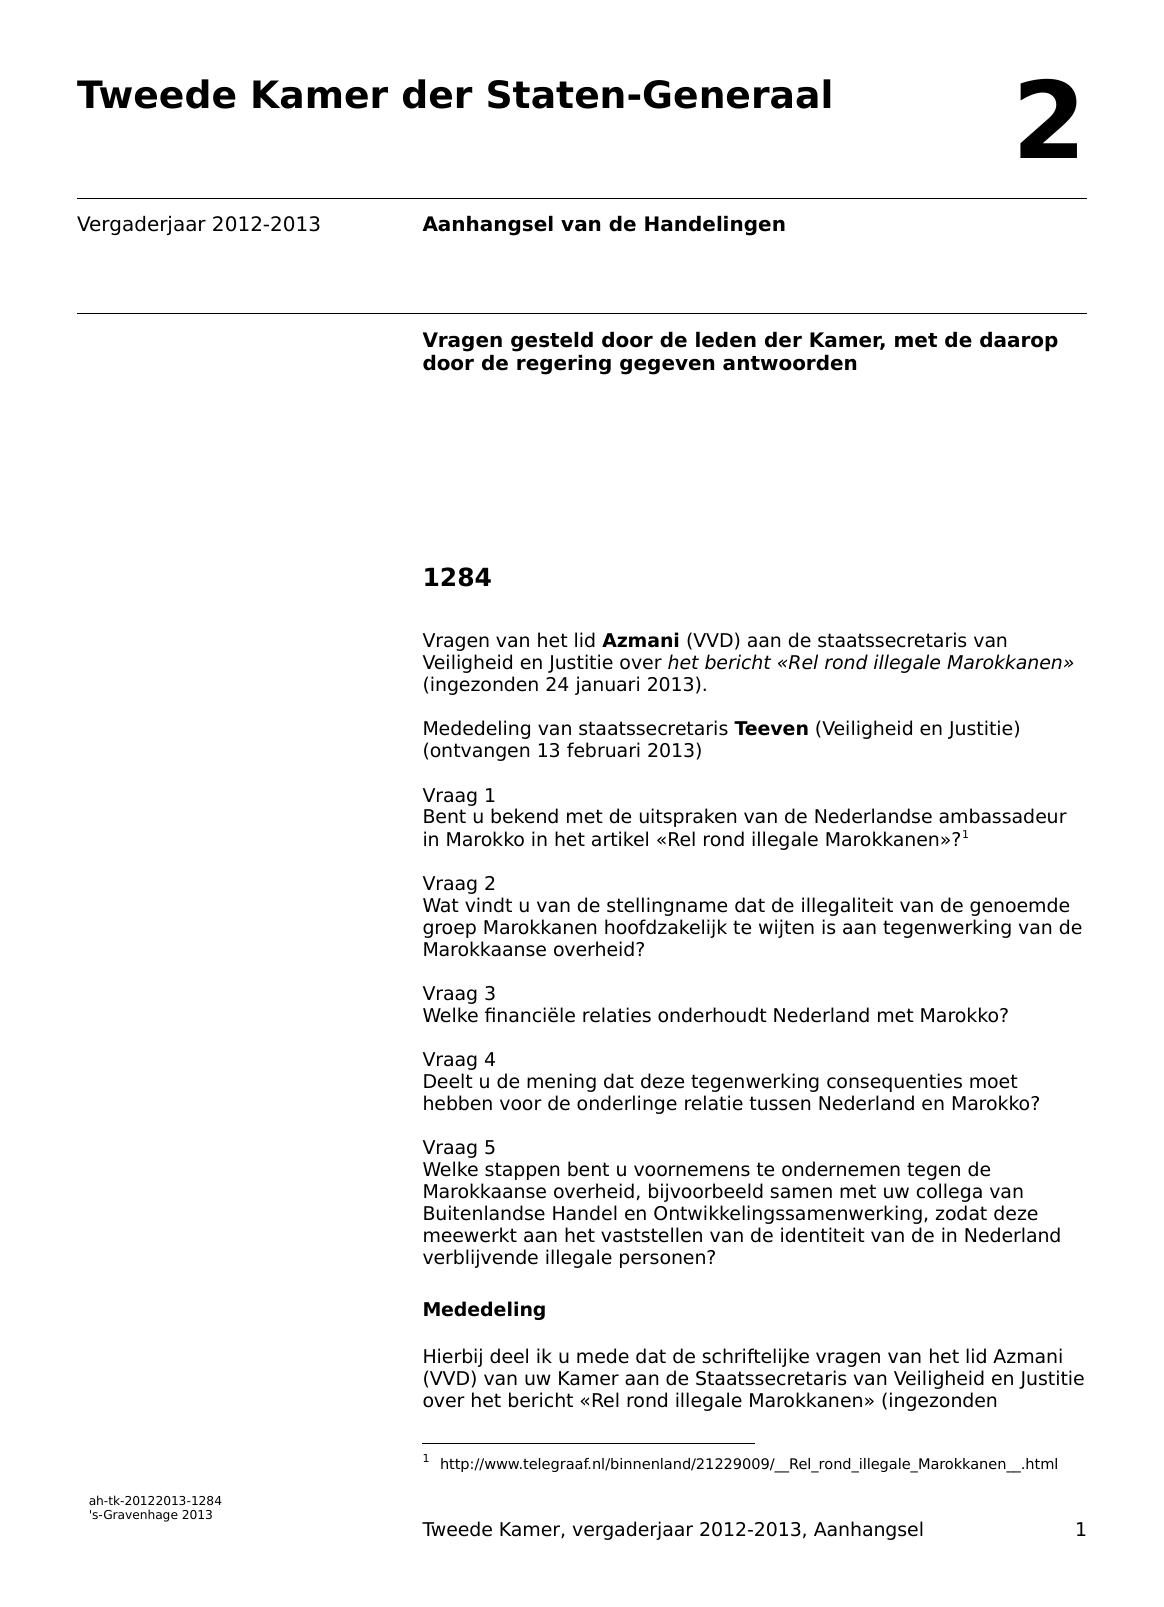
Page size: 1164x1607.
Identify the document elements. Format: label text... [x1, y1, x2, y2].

text 1284 [422, 563, 1087, 592]
text Vraag 5 [422, 1137, 1087, 1159]
text Welke stappen bent u voornemens te ondernemen tegen de Marokkaanse overheid, bijvoorbeeld samen met uw collega van Buitenlandse Handel en Ontwikkelingssamenwerking, zodat deze meewerkt aan het vaststellen van de identiteit van de in Nederland verblijvende illegale personen? [422, 1159, 1087, 1269]
text Hierbij deel ik u mede dat de schriftelijke vragen van het lid Azmani (VVD) van uw Kamer aan de Staatssecretaris van Veiligheid en Justitie over het bericht «Rel rond illegale Marokkanen» (ingezonden [422, 1346, 1087, 1412]
text Vraag 1 [422, 784, 1087, 806]
subtitle Mededeling [422, 1299, 1087, 1321]
text Bent u bekend met de uitspraken van de Nederlandse ambassadeur in Marokko in het artikel «Rel rond illegale Marokkanen»? [422, 806, 1087, 850]
table_cell Vergaderjaar 2012-2013 [77, 199, 422, 313]
text http://www.telegraaf.nl/binnenland/21229009/__Rel_rond_illegale_Marokkanen__.html [422, 1452, 1087, 1474]
table_header 2 [886, 59, 1087, 198]
text Vraag 2 [422, 873, 1087, 894]
text 's-Gravenhage 2013 [88, 1508, 323, 1522]
text ah-tk-20122013-1284 [88, 1494, 323, 1508]
table_cell Vragen gesteld door de leden der Kamer, met de daarop door de regering gegeven antwoorden [422, 314, 1087, 375]
text Wat vindt u van de stellingname dat de illegaliteit van de genoemde groep Marokkanen hoofdzakelijk te wijten is aan tegenwerking van de Marokkaanse overheid? [422, 894, 1087, 961]
text Vraag 4 [422, 1049, 1087, 1071]
text Welke financiële relaties onderhoudt Nederland met Marokko? [422, 1005, 1087, 1027]
table_cell [77, 314, 422, 375]
text Mededeling van staatssecretaris Teeven (Veiligheid en Justitie) (ontvangen 13 februari 2013) [422, 718, 1087, 762]
table_header Tweede Kamer der Staten-Generaal [77, 59, 886, 198]
text Vragen van het lid Azmani (VVD) aan de staatssecretaris van Veiligheid en Justitie over het bericht «Rel rond illegale Marokkanen» (ingezonden 24 januari 2013). [422, 630, 1087, 696]
text Deelt u de mening dat deze tegenwerking consequenties moet hebben voor de onderlinge relatie tussen Nederland en Marokko? [422, 1071, 1087, 1115]
text Vraag 3 [422, 983, 1087, 1005]
table_cell Aanhangsel van de Handelingen [422, 199, 1087, 313]
